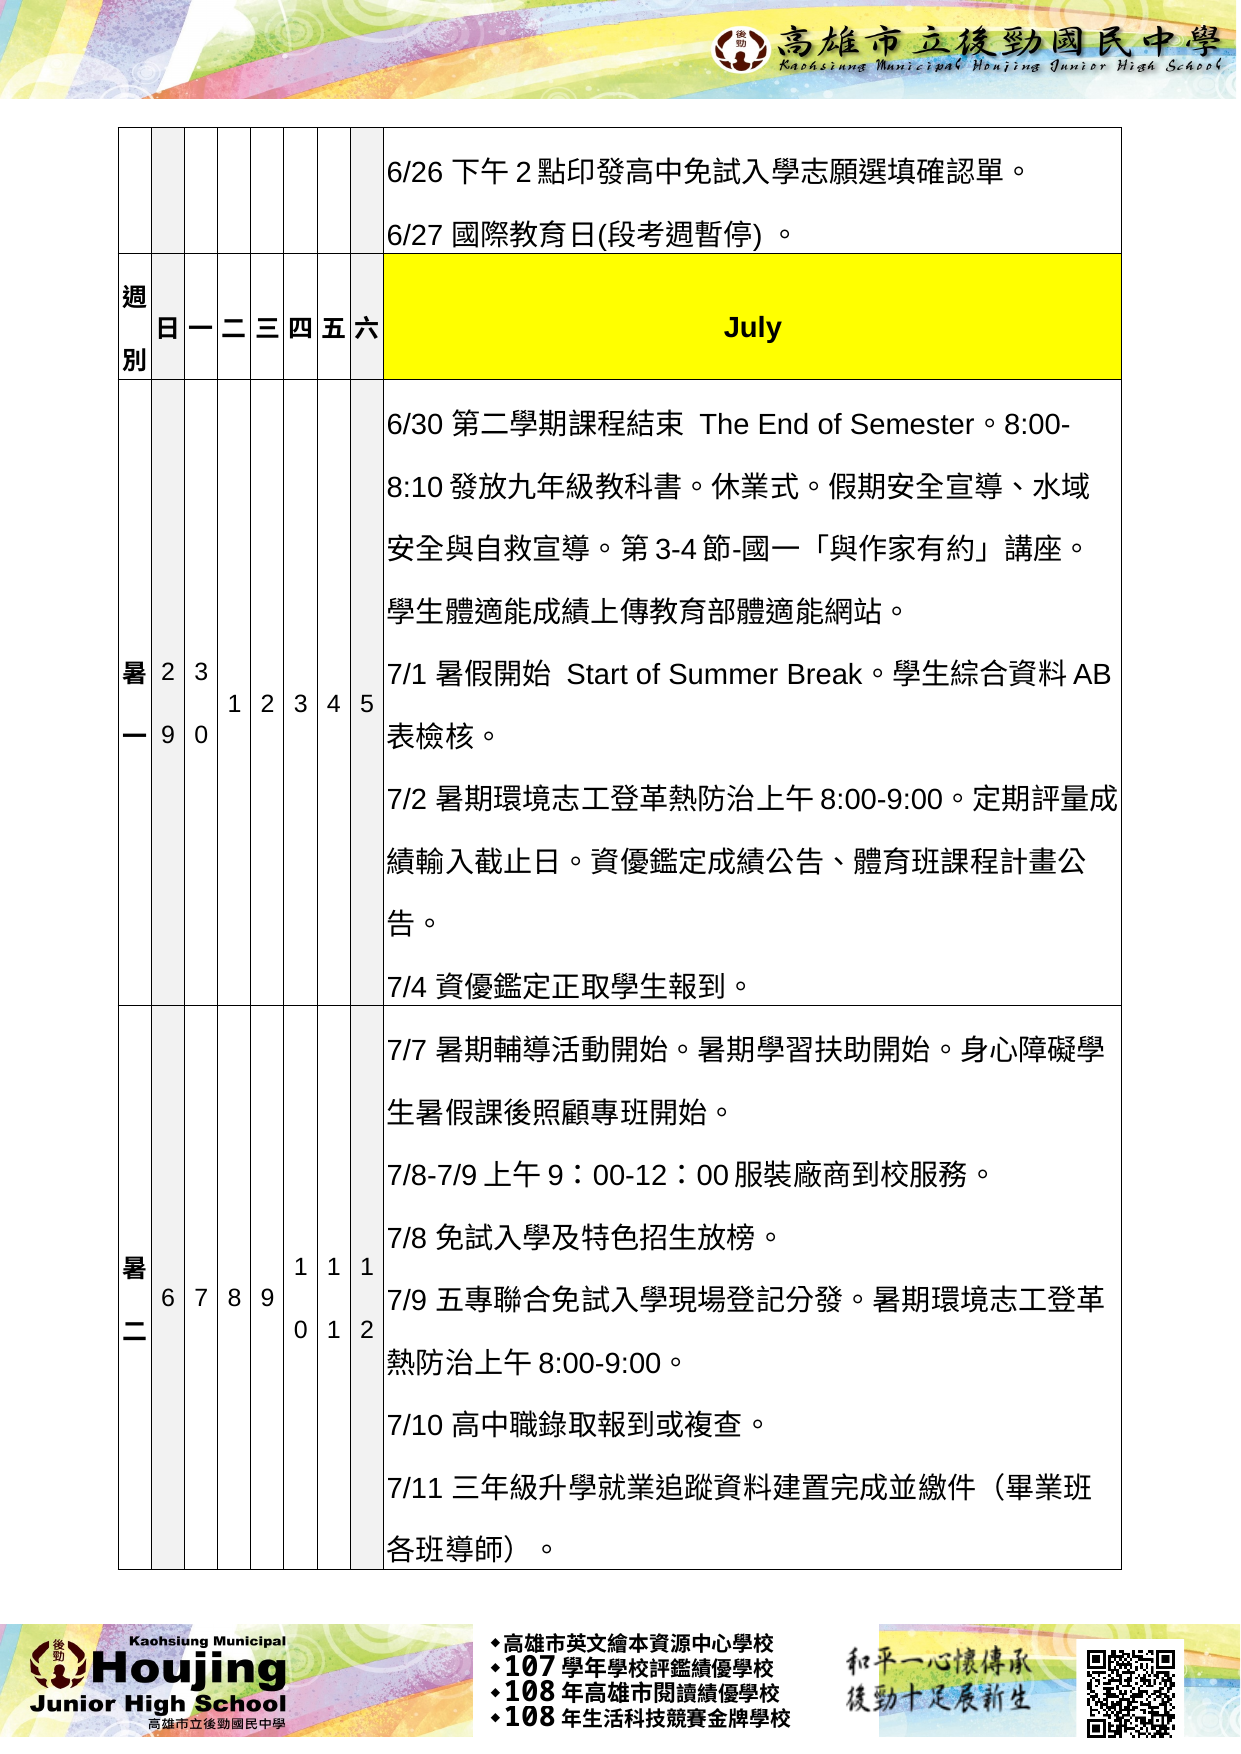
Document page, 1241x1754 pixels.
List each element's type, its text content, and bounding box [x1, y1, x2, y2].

table_cell 三 [251, 254, 283, 379]
table_cell [119, 128, 151, 253]
table_cell [185, 128, 217, 253]
table_cell 4 [318, 380, 350, 1005]
table_cell 8 [218, 1006, 250, 1569]
table_cell [351, 128, 383, 253]
table_cell 29 [152, 380, 184, 1005]
table_cell 六 [351, 254, 383, 379]
table_cell 2 [251, 380, 283, 1005]
table_cell 7 [185, 1006, 217, 1569]
table_cell 5 [351, 380, 383, 1005]
table_cell [318, 128, 350, 253]
table_cell 二 [218, 254, 250, 379]
table_cell July [384, 254, 1121, 379]
table_cell 9 [251, 1006, 283, 1569]
table_cell 3 [284, 380, 317, 1005]
table_cell [251, 128, 283, 253]
table_cell 一 [185, 254, 217, 379]
table_cell 四 [284, 254, 317, 379]
table_cell 6 [152, 1006, 184, 1569]
table_cell 週別 [119, 254, 151, 379]
table_cell [152, 128, 184, 253]
table_cell 30 [185, 380, 217, 1005]
table_cell 暑一 [119, 380, 151, 1005]
table_cell 11 [318, 1006, 350, 1569]
table_cell [218, 128, 250, 253]
table_cell 暑二 [119, 1006, 151, 1569]
table_cell 1 [218, 380, 250, 1005]
table_cell 7/7 暑期輔導活動開始。暑期學習扶助開始。身心障礙學生暑假課後照顧專班開始。 7/8-7/9上午9：00-12：00服裝廠商到校服務。 7/8 免試入學及特色招生放榜。 7/9 五專聯合免試入學現場登記分發。暑期環境志工登革熱防治上午8:00-9:00。 7/10 高中職錄取報到或複查。 7/11 三年級升學就業追蹤資料建置完成並繳件（畢業班各班導師）。 [384, 1006, 1121, 1569]
table_cell 10 [284, 1006, 317, 1569]
table_cell 6/26 下午2點印發高中免試入學志願選填確認單。 6/27 國際教育日(段考週暫停) 。 [384, 128, 1121, 253]
table_cell 五 [318, 254, 350, 379]
table_cell 6/30 第二學期課程結束 The End of Semester。8:00-8:10發放九年級教科書。休業式。假期安全宣導、水域安全與自救宣導。第3-4節-國一「與作家有約」講座。學生體適能成績上傳教育部體適能網站。 7/1 暑假開始 Start of Summer Break。學生綜合資料AB表檢核。 7/2 暑期環境志工登革熱防治上午8:00-9:00。定期評量成績輸入截止日。資優鑑定成績公告、體育班課程計畫公告。 7/4 資優鑑定正取學生報到。 [384, 380, 1121, 1005]
table_cell 日 [152, 254, 184, 379]
table_cell 12 [351, 1006, 383, 1569]
table_cell [284, 128, 317, 253]
